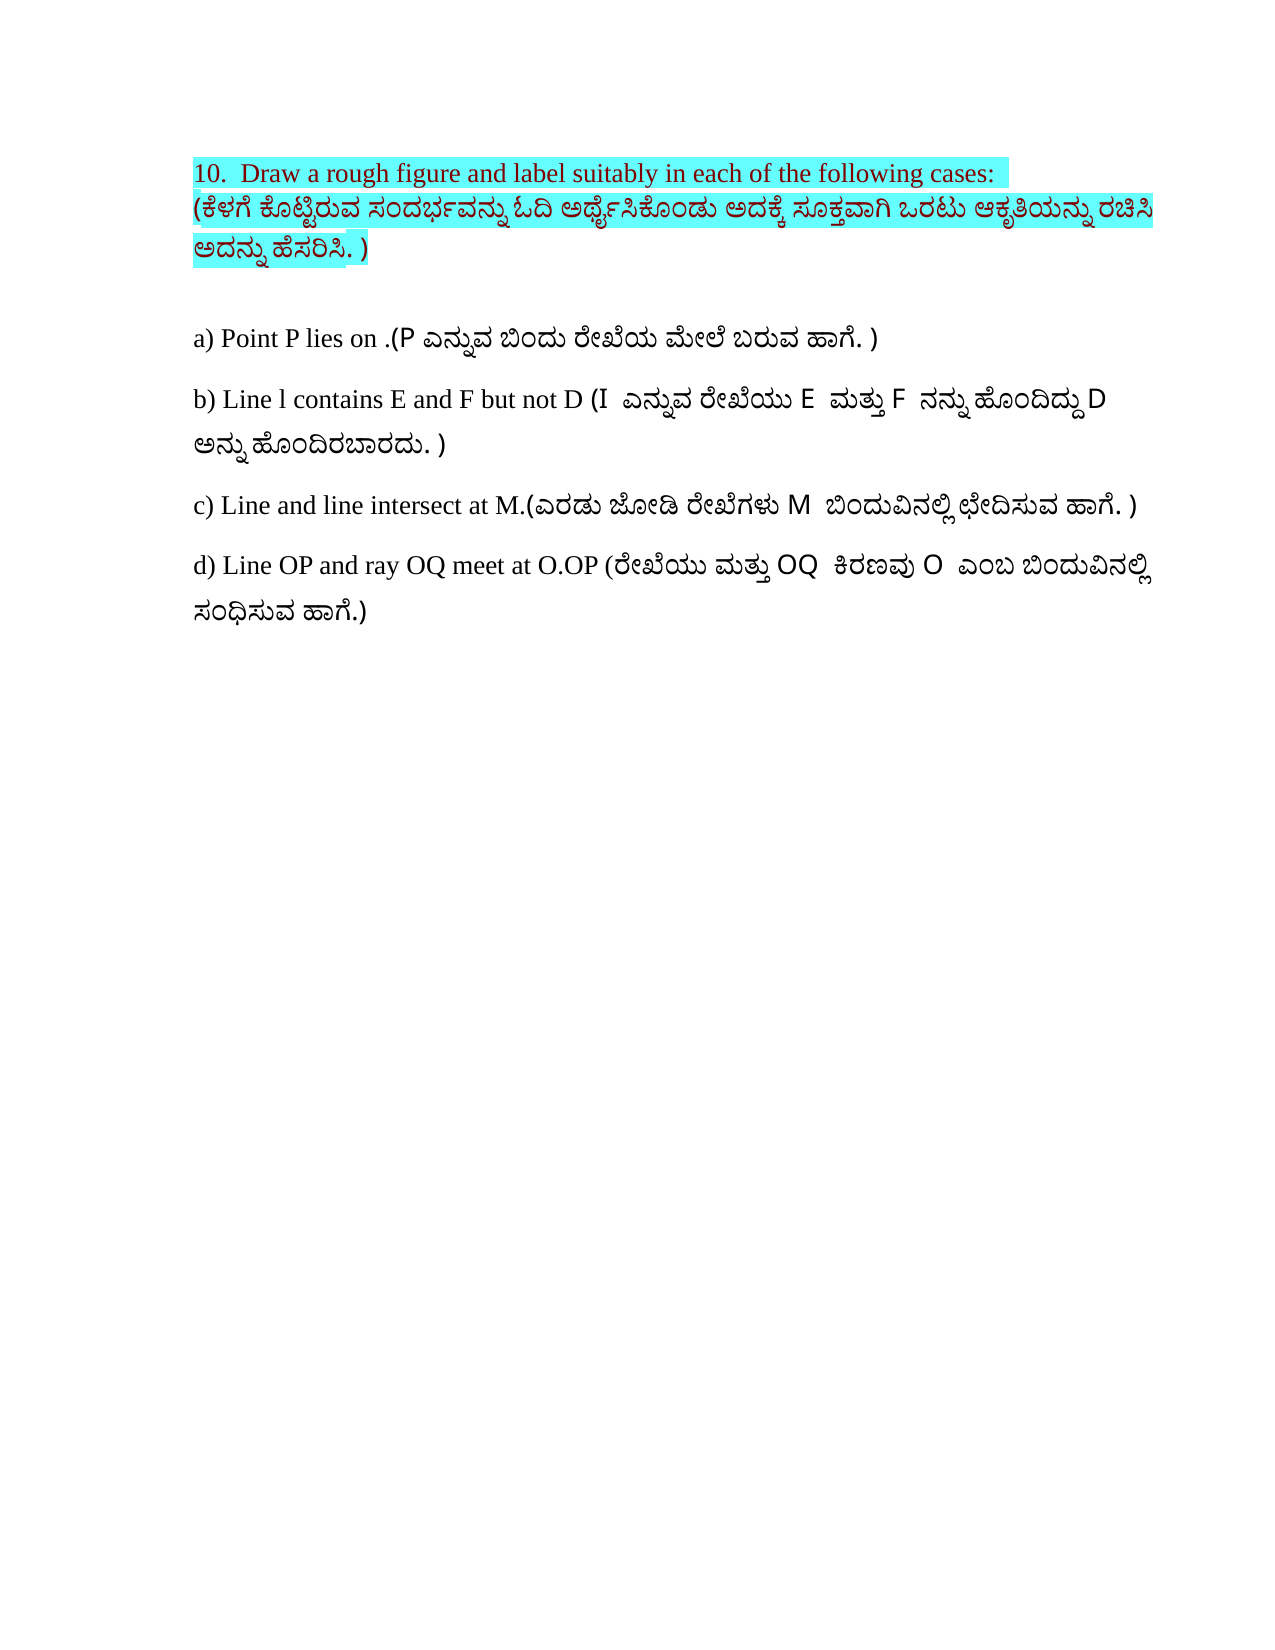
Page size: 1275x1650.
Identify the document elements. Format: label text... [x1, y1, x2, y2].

list b) Line l contains E and F but not D (I ಎನ್ನುವ ರೇಖೆಯು E ಮತ್ತು F ನನ್ನು ಹೊಂದಿದ್ದು D ಅನ್ನು ಹೊಂದಿರಬಾರದು. ) [156, 379, 1157, 465]
list 10. Draw a rough figure and label suitably in each of the following cases: [156, 158, 1157, 188]
list d) Line OP and ray OQ meet at O.OP (ರೇಖೆಯು ಮತ್ತು OQ ಕಿರಣವು O ಎಂಬ ಬಿಂದುವಿನಲ್ಲಿ ಸಂಧಿಸುವ ಹಾಗೆ.) [156, 546, 1157, 631]
list (ಕೆಳಗೆ ಕೊಟ್ಟಿರುವ ಸಂದರ್ಭವನ್ನು ಓದಿ ಅರ್ಥೈಸಿಕೊಂಡು ಅದಕ್ಕೆ ಸೂಕ್ತವಾಗಿ ಒರಟು ಆಕೃತಿಯನ್ನು ರಚಿಸಿ ಅದನ್ನು ಹೆಸರಿಸಿ. ) [156, 188, 1157, 268]
table_header [19, 60, 1275, 114]
table_cell [19, 115, 1275, 157]
list c) Line and line intersect at M.(ಎರಡು ಜೋಡಿ ರೇಖೆಗಳು M ಬಿಂದುವಿನಲ್ಲಿ ಛೇದಿಸುವ ಹಾಗೆ. ) [156, 485, 1157, 525]
list a) Point P lies on .(P ಎನ್ನುವ ಬಿಂದು ರೇಖೆಯ ಮೇಲೆ ಬರುವ ಹಾಗೆ. ) [156, 319, 1157, 359]
